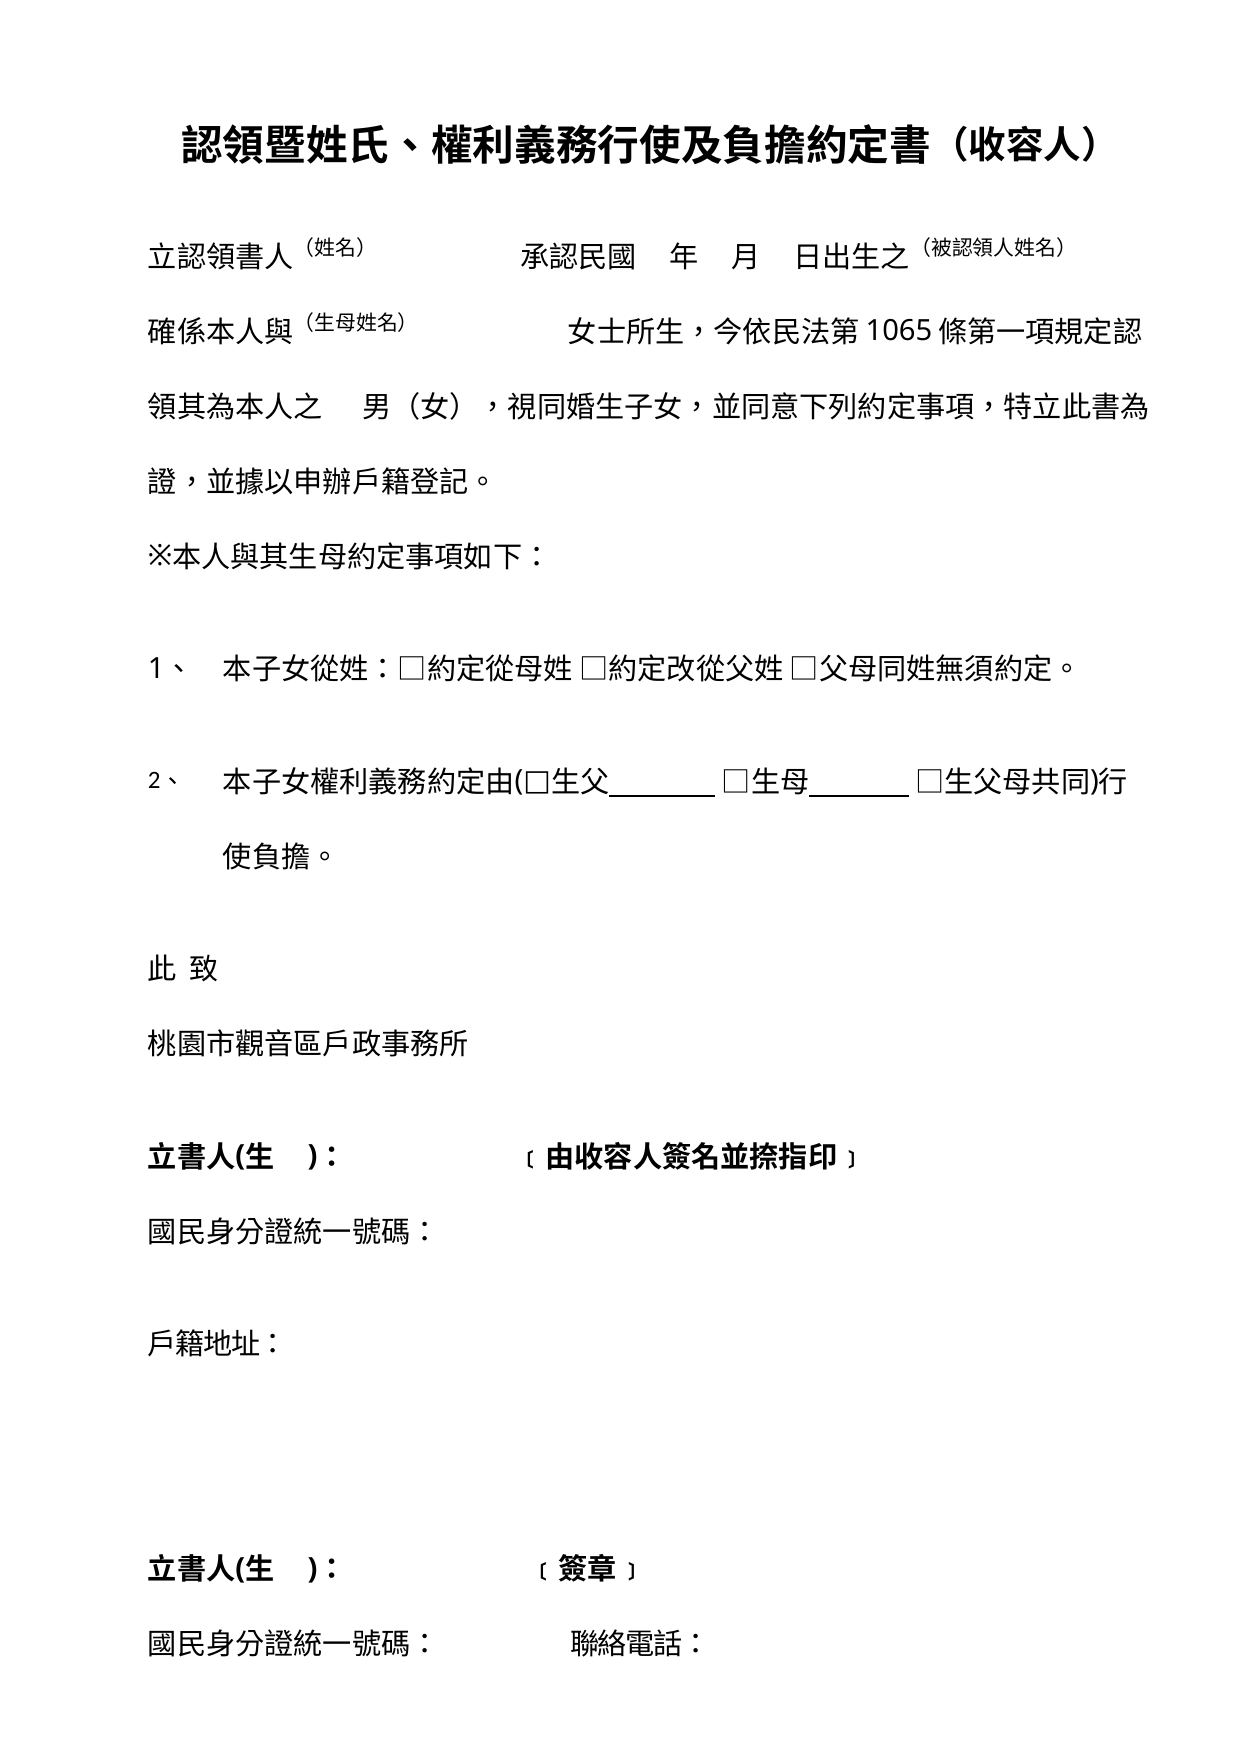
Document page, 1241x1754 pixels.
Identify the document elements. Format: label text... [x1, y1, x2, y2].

list 本子女權利義務約定由(□生父 □生母 □生父母共同)行使負擔。 [148, 736, 1152, 886]
text 戶籍地址： [148, 1298, 1152, 1373]
text 立認領書人（姓名） 承認民國 年 月 日出生之（被認領人姓名） 確係本人與（生母姓名） 女士所生，今依民法第1065條第一項規定認領其為本人之 男（女），視同婚生子女，並同意下列約定事項，特立此書為證，並據以申辦戶籍登記。 [148, 211, 1152, 511]
text 桃園市觀音區戶政事務所 [148, 998, 1152, 1073]
text 立書人(生 )： ﹝由收容人簽名並捺指印﹞ [148, 1111, 1152, 1186]
list 本子女從姓：□約定從母姓 □約定改從父姓 □父母同姓無須約定。 [148, 623, 1152, 698]
text 國民身分證統一號碼： 聯絡電話： [148, 1598, 1152, 1673]
text ※本人與其生母約定事項如下： [148, 511, 1152, 586]
text 認領暨姓氏、權利義務行使及負擔約定書（收容人） [148, 98, 1152, 173]
text 立書人(生 )： ﹝簽章﹞ [148, 1523, 1152, 1598]
text 國民身分證統一號碼： [148, 1186, 1152, 1261]
text 此 致 [148, 923, 1152, 998]
